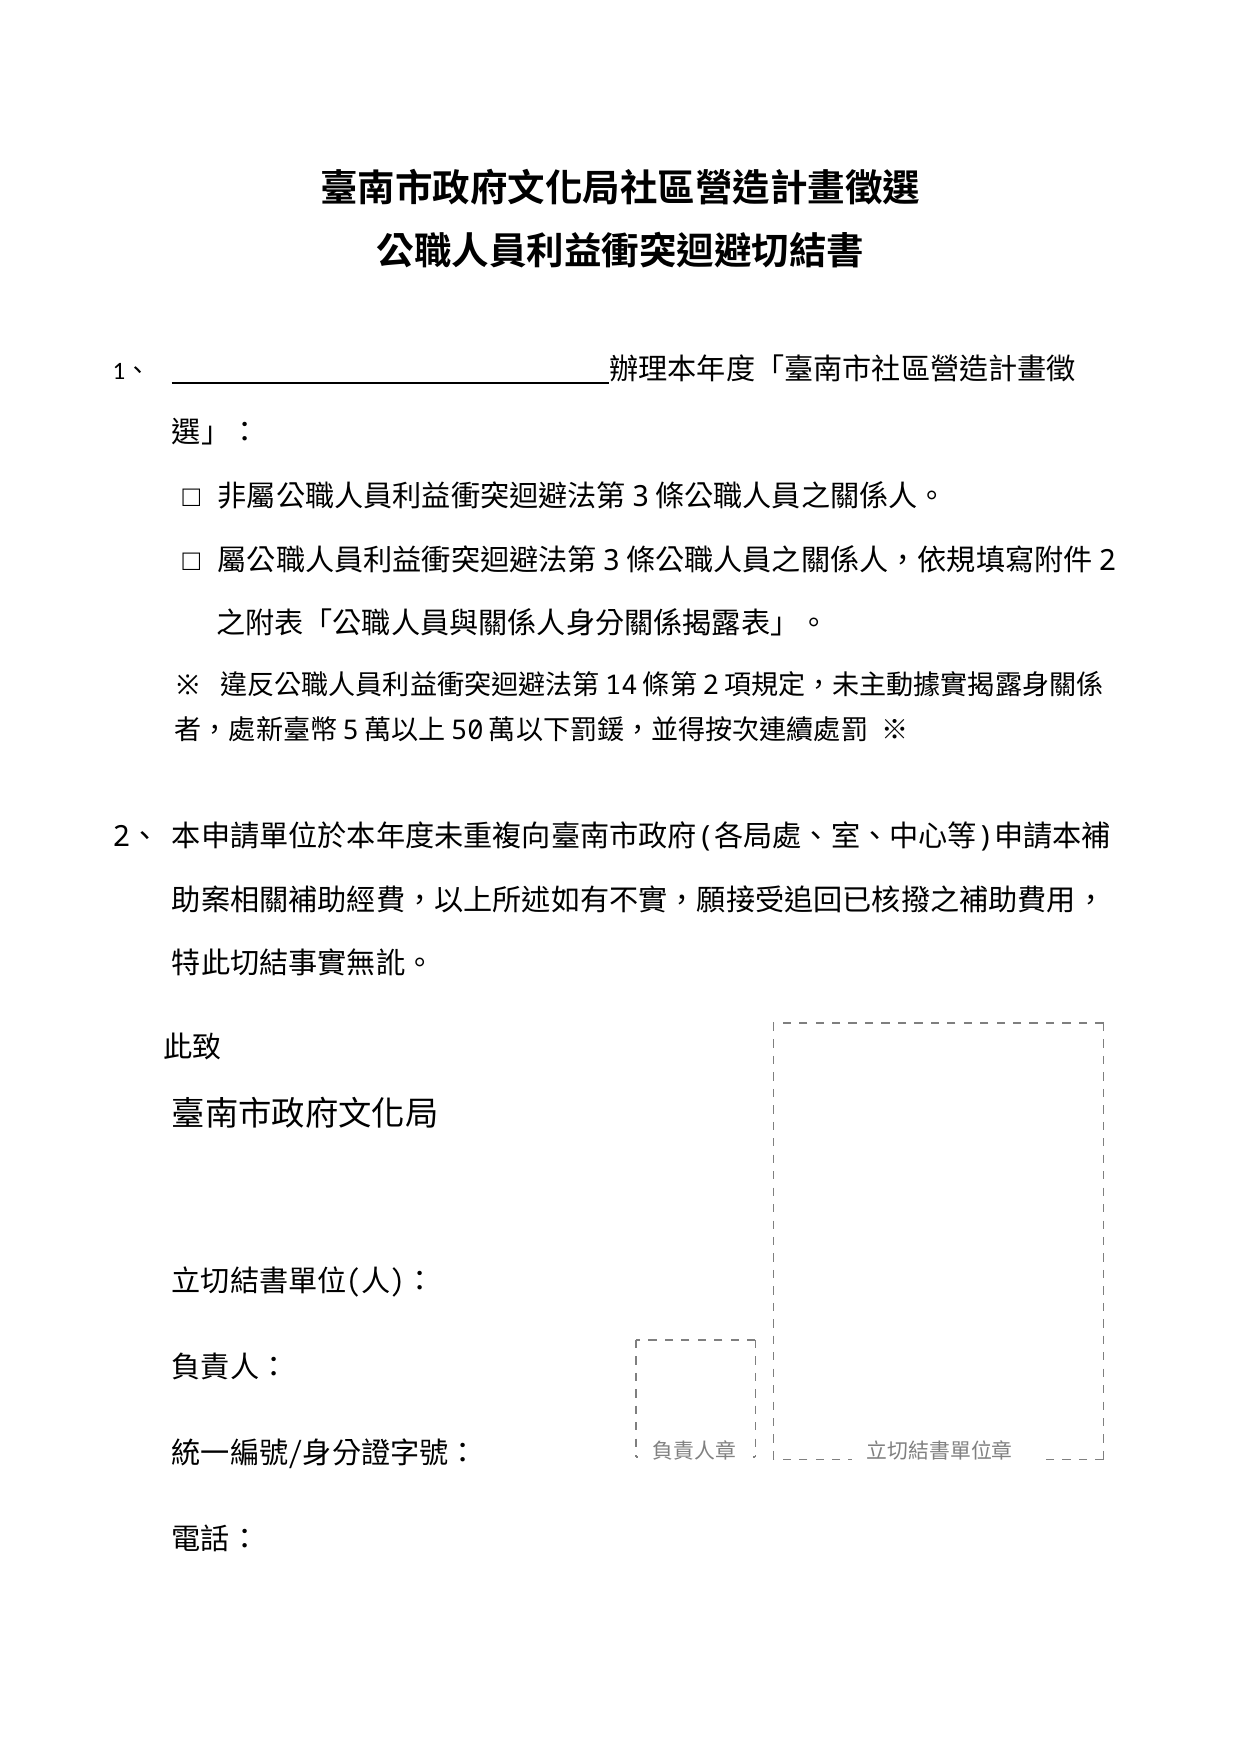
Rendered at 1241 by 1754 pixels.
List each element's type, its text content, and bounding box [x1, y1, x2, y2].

text □ 非屬公職人員利益衝突迴避法第3條公職人員之關係人。 [112, 472, 1128, 515]
text [852, 1427, 1042, 1479]
list 辦理本年度「臺南市社區營造計畫徵選」： [112, 346, 1128, 451]
text 電話： [112, 1516, 1128, 1558]
text 公職人員利益衝突迴避切結書 [112, 221, 1128, 275]
text ※ 違反公職人員利益衝突迴避法第14條第2項規定，未主動據實揭露身關係者，處新臺幣5萬以上50萬以下罰鍰，並得按次連續處罰 ※ [171, 663, 1128, 748]
text 負責人章 [653, 1434, 738, 1465]
text 臺南市政府文化局社區營造計畫徵選 [112, 158, 1128, 212]
text [753, 1429, 852, 1472]
text 此致 [112, 1003, 1128, 1066]
text 臺南市政府文化局 [112, 1087, 1128, 1135]
text 立切結書單位章 [867, 1434, 1027, 1465]
text 負責人： [112, 1343, 1128, 1386]
text 立切結書單位(人)： [112, 1257, 1128, 1300]
text 統一編號/身分證字號： [112, 1429, 638, 1472]
text [1042, 1429, 1128, 1472]
list 本申請單位於本年度未重複向臺南市政府(各局處、室、中心等)申請本補助案相關補助經費，以上所述如有不實，願接受追回已核撥之補助費用，特此切結事實無訛。 [112, 813, 1128, 982]
text □ 屬公職人員利益衝突迴避法第3條公職人員之關係人，依規填寫附件2 之附表「公職人員與關係人身分關係揭露表」。 [112, 536, 1128, 642]
text [638, 1427, 753, 1479]
